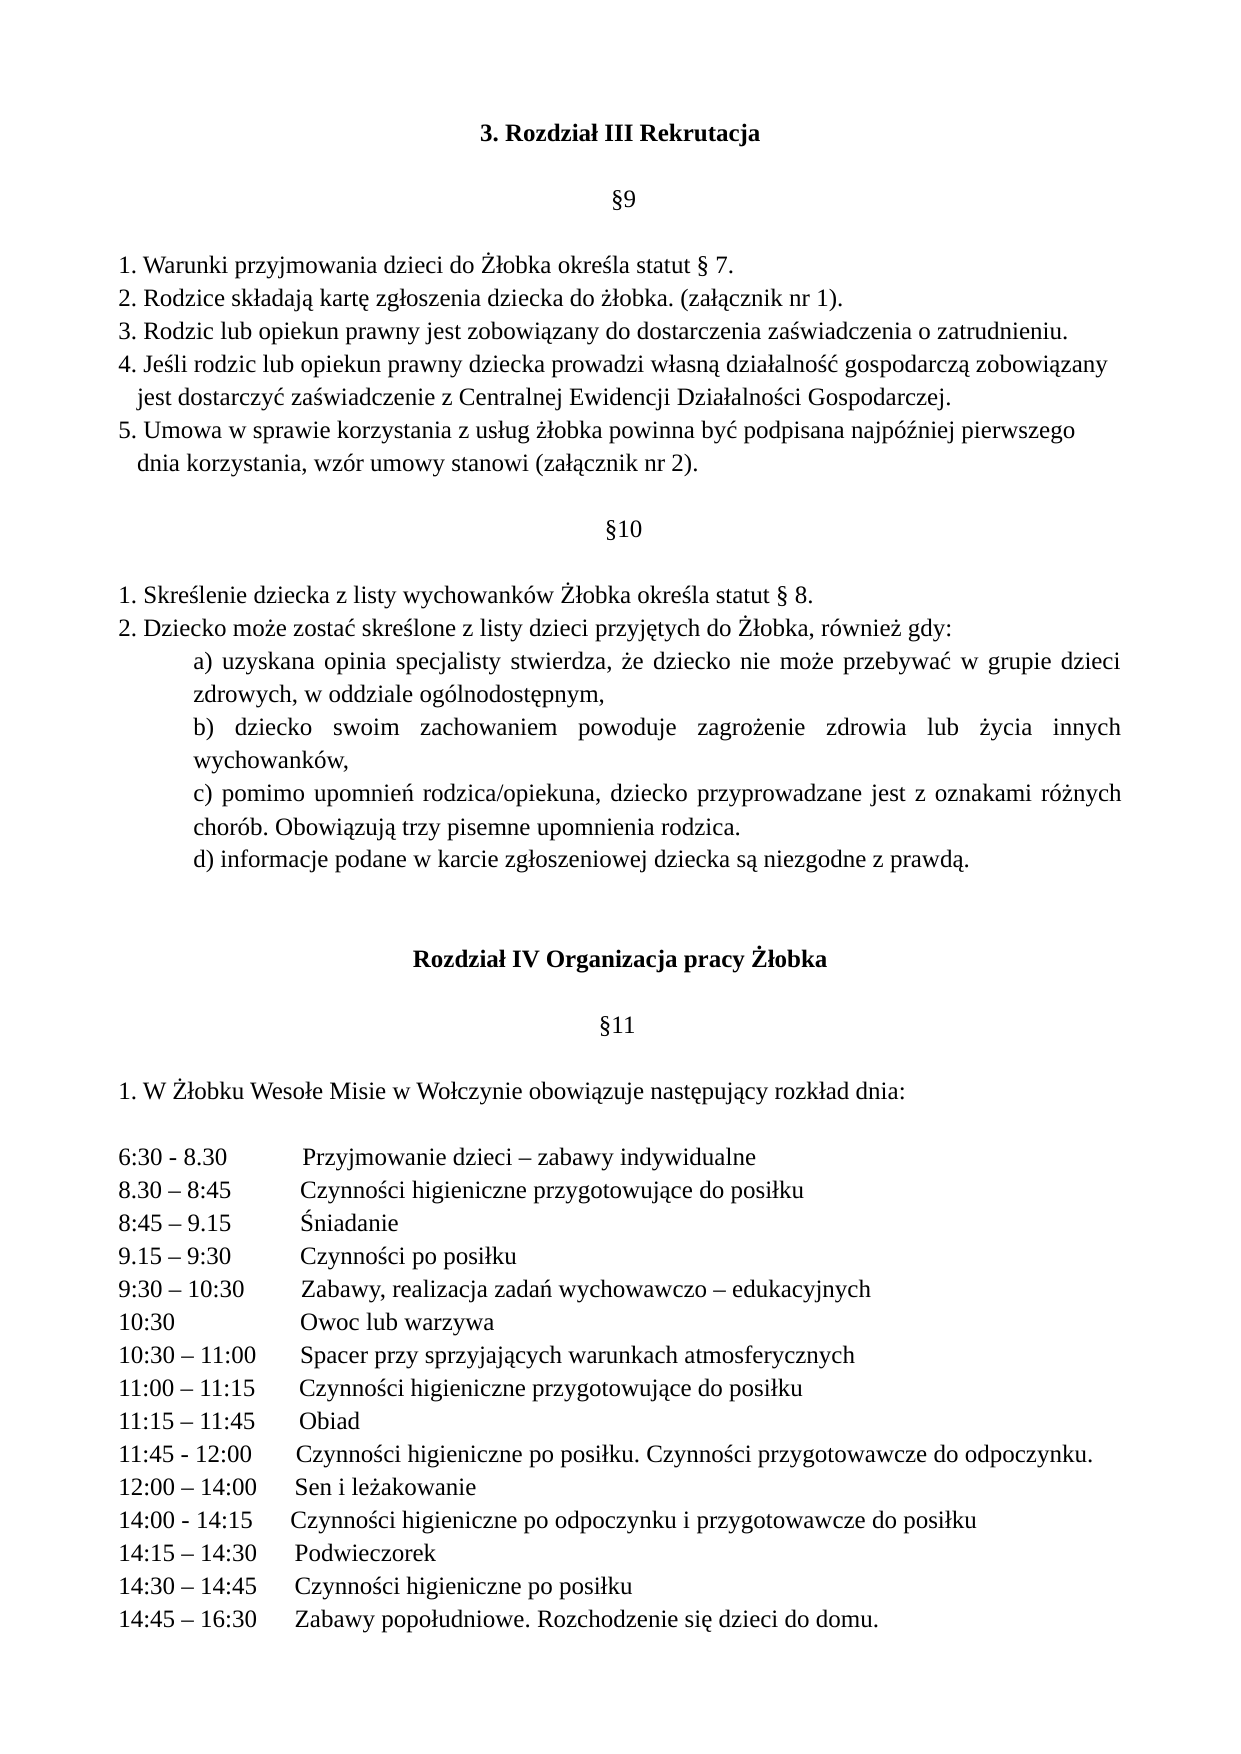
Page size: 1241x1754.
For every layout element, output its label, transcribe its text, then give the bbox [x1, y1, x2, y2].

text 2. Rodzice składają kartę zgłoszenia dziecka do żłobka. (załącznik nr 1). [118, 283, 1122, 312]
text 11:00 – 11:15 Czynności higieniczne przygotowujące do posiłku [118, 1373, 1122, 1402]
text 1. Skreślenie dziecka z listy wychowanków Żłobka określa statut § 8. [118, 580, 1122, 609]
text §11 [118, 1010, 1122, 1038]
text 3. Rozdział III Rekrutacja [118, 118, 1122, 147]
text 14:30 – 14:45 Czynności higieniczne po posiłku [118, 1571, 1122, 1600]
text 6:30 - 8.30 Przyjmowanie dzieci – zabawy indywidualne [118, 1142, 1122, 1171]
list a) uzyskana opinia specjalisty stwierdza, że dziecko nie może przebywać w grupie dzieci zdrowych, w oddziale ogólnodostępnym, [156, 646, 1122, 708]
text jest dostarczyć zaświadczenie z Centralnej Ewidencji Działalności Gospodarczej. [118, 382, 1122, 411]
text 11:15 – 11:45 Obiad [118, 1406, 1122, 1435]
text 3. Rodzic lub opiekun prawny jest zobowiązany do dostarczenia zaświadczenia o zatrudnieniu. [118, 316, 1122, 345]
text 9.15 – 9:30 Czynności po posiłku [118, 1241, 1122, 1269]
text 12:00 – 14:00 Sen i leżakowanie [118, 1472, 1122, 1501]
list c) pomimo upomnień rodzica/opiekuna, dziecko przyprowadzane jest z oznakami różnych chorób. Obowiązują trzy pisemne upomnienia rodzica. [156, 778, 1122, 840]
text 4. Jeśli rodzic lub opiekun prawny dziecka prowadzi własną działalność gospodarczą zobowiązany [118, 349, 1122, 378]
text 2. Dziecko może zostać skreślone z listy dzieci przyjętych do Żłobka, również gdy: [118, 613, 1122, 642]
list d) informacje podane w karcie zgłoszeniowej dziecka są niezgodne z prawdą. [156, 844, 1122, 873]
list b) dziecko swoim zachowaniem powoduje zagrożenie zdrowia lub życia innych wychowanków, [156, 712, 1122, 774]
text 14:45 – 16:30 Zabawy popołudniowe. Rozchodzenie się dzieci do domu. [118, 1604, 1122, 1633]
text 1. Warunki przyjmowania dzieci do Żłobka określa statut § 7. [118, 250, 1122, 279]
text dnia korzystania, wzór umowy stanowi (załącznik nr 2). [118, 448, 1122, 477]
text 10:30 Owoc lub warzywa [118, 1307, 1122, 1336]
text 5. Umowa w sprawie korzystania z usług żłobka powinna być podpisana najpóźniej pierwszego [118, 415, 1122, 444]
text §9 [118, 184, 1122, 213]
text 9:30 – 10:30 Zabawy, realizacja zadań wychowawczo – edukacyjnych [118, 1274, 1122, 1303]
text 14:15 – 14:30 Podwieczorek [118, 1538, 1122, 1567]
text Rozdział IV Organizacja pracy Żłobka [118, 944, 1122, 972]
text 14:00 - 14:15 Czynności higieniczne po odpoczynku i przygotowawcze do posiłku [118, 1505, 1122, 1534]
text 11:45 - 12:00 Czynności higieniczne po posiłku. Czynności przygotowawcze do odpoczynku. [118, 1439, 1122, 1468]
text 8.30 – 8:45 Czynności higieniczne przygotowujące do posiłku [118, 1175, 1122, 1203]
text 8:45 – 9.15 Śniadanie [118, 1208, 1122, 1237]
text §10 [118, 514, 1122, 543]
text 10:30 – 11:00 Spacer przy sprzyjających warunkach atmosferycznych [118, 1340, 1122, 1369]
text 1. W Żłobku Wesołe Misie w Wołczynie obowiązuje następujący rozkład dnia: [118, 1076, 1122, 1104]
